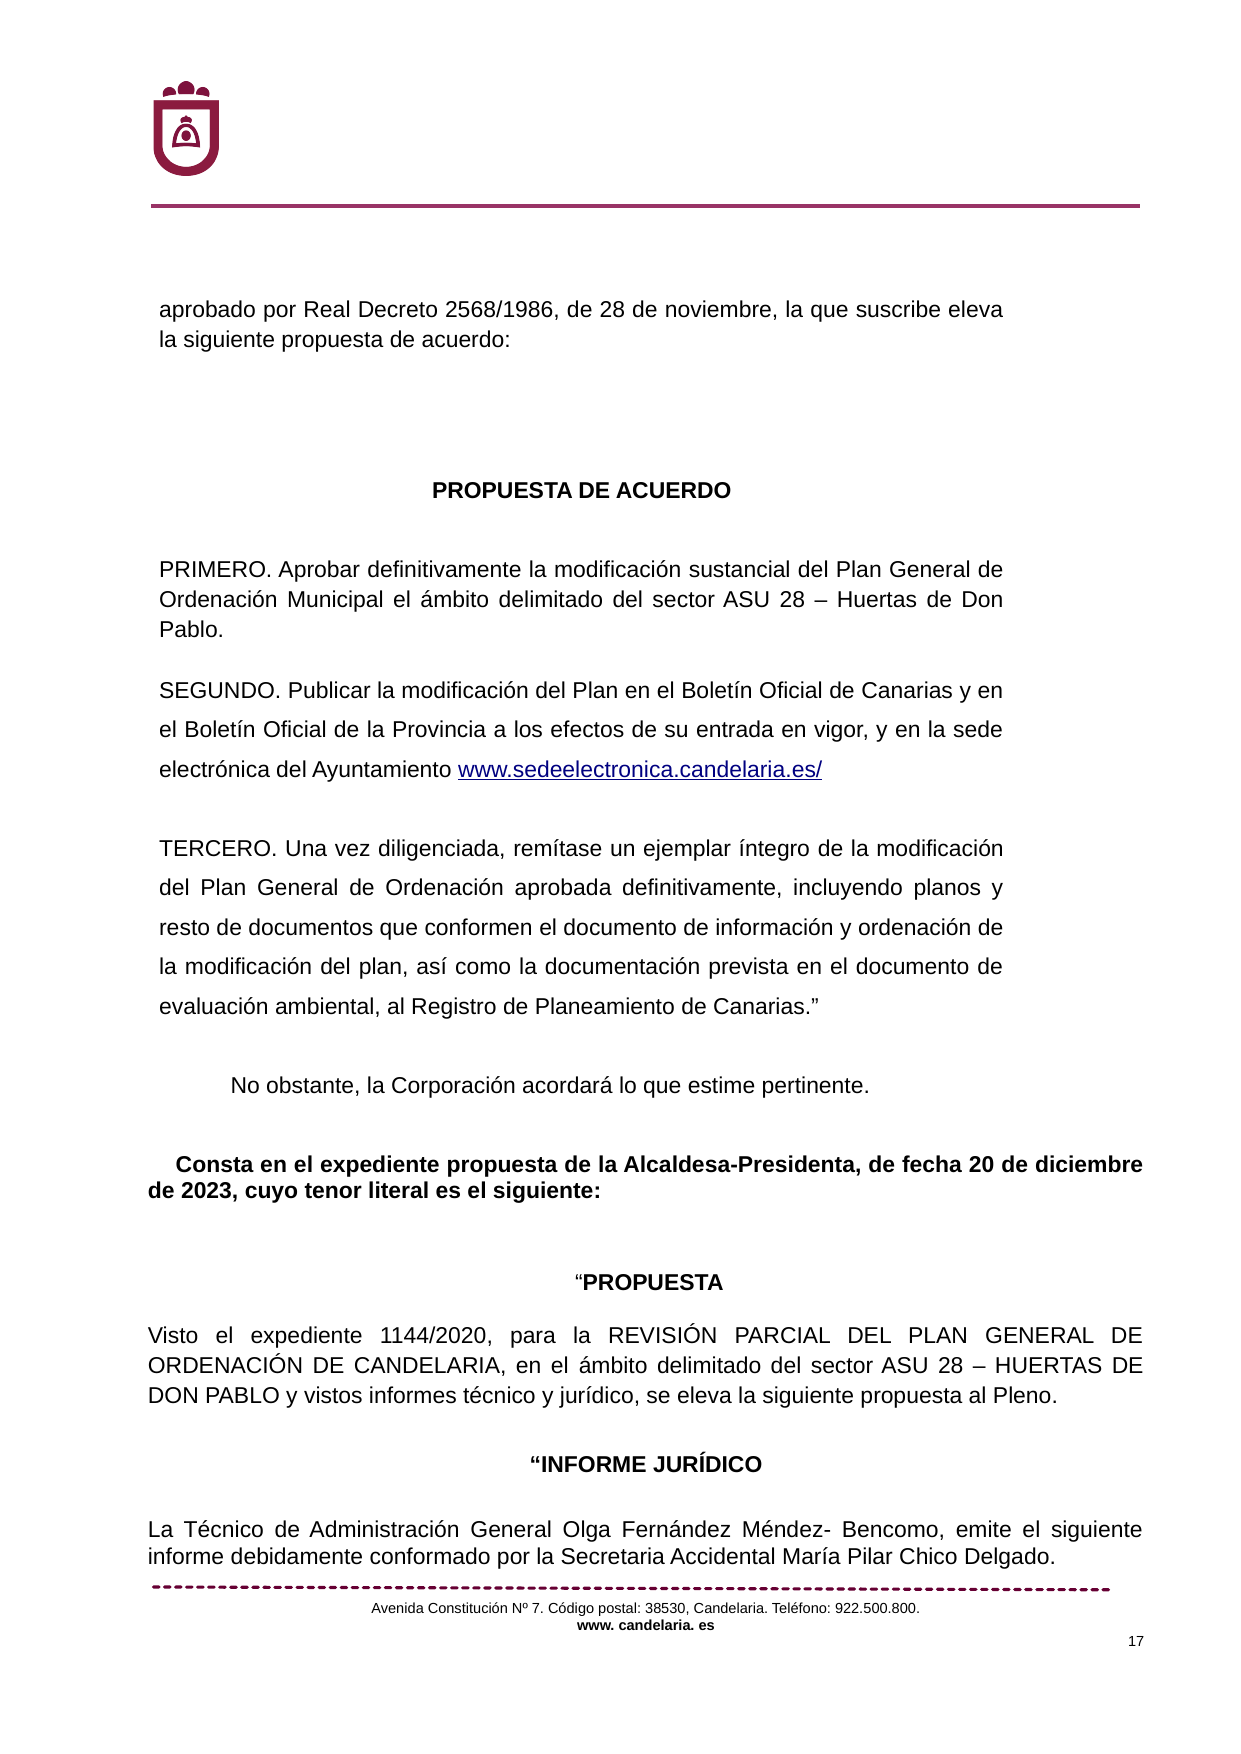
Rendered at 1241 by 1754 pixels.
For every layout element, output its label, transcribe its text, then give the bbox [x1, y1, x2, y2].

text Visto el expediente 1144/2020, para la REVISIÓN PARCIAL DEL PLAN GENERAL DE ORDENACIÓN DE CANDELARIA, en el ámbito delimitado del sector ASU 28 – HUERTAS DE DON PABLO y vistos informes técnico y jurídico, se eleva la siguiente propuesta al Pleno. [148, 1322, 1144, 1408]
text “INFORME JURÍDICO [148, 1451, 1144, 1478]
text Consta en el expediente propuesta de la Alcaldesa-Presidenta, de fecha 20 de diciembre de 2023, cuyo tenor literal es el siguiente: [148, 1151, 1144, 1204]
text La Técnico de Administración General Olga Fernández Méndez- Bencomo, emite el siguiente informe debidamente conformado por la Secretaria Accidental María Pilar Chico Delgado. [148, 1516, 1144, 1569]
text “PROPUESTA [148, 1269, 1144, 1295]
table_header aprobado por Real Decreto 2568/1986, de 28 de noviembre, la que suscribe eleva la siguiente propuesta de acuerdo: PROPUESTA DE ACUERDO PRIMERO. Aprobar definitivamente la modificación sustancial del Plan General de Ordenación Municipal el ámbito delimitado del sector ASU 28 – Huertas de Don Pablo. SEGUNDO. Publicar la modificación del Plan en el Boletín Oficial de Canarias y en el Boletín Oficial de la Provincia a los efectos de su entrada en vigor, y en la sede electrónica del Ayuntamiento www.sedeelectronica.candelaria.es/ TERCERO. Una vez diligenciada, remítase un ejemplar íntegro de la modificación del Plan General de Ordenación aprobada definitivamente, incluyendo planos y resto de documentos que conformen el documento de información y ordenación de la modificación del plan, así como la documentación prevista en el documento de evaluación ambiental, al Registro de Planeamiento de Canarias.” No obstante, la Corporación acordará lo que estime pertinente. [148, 296, 1015, 1112]
